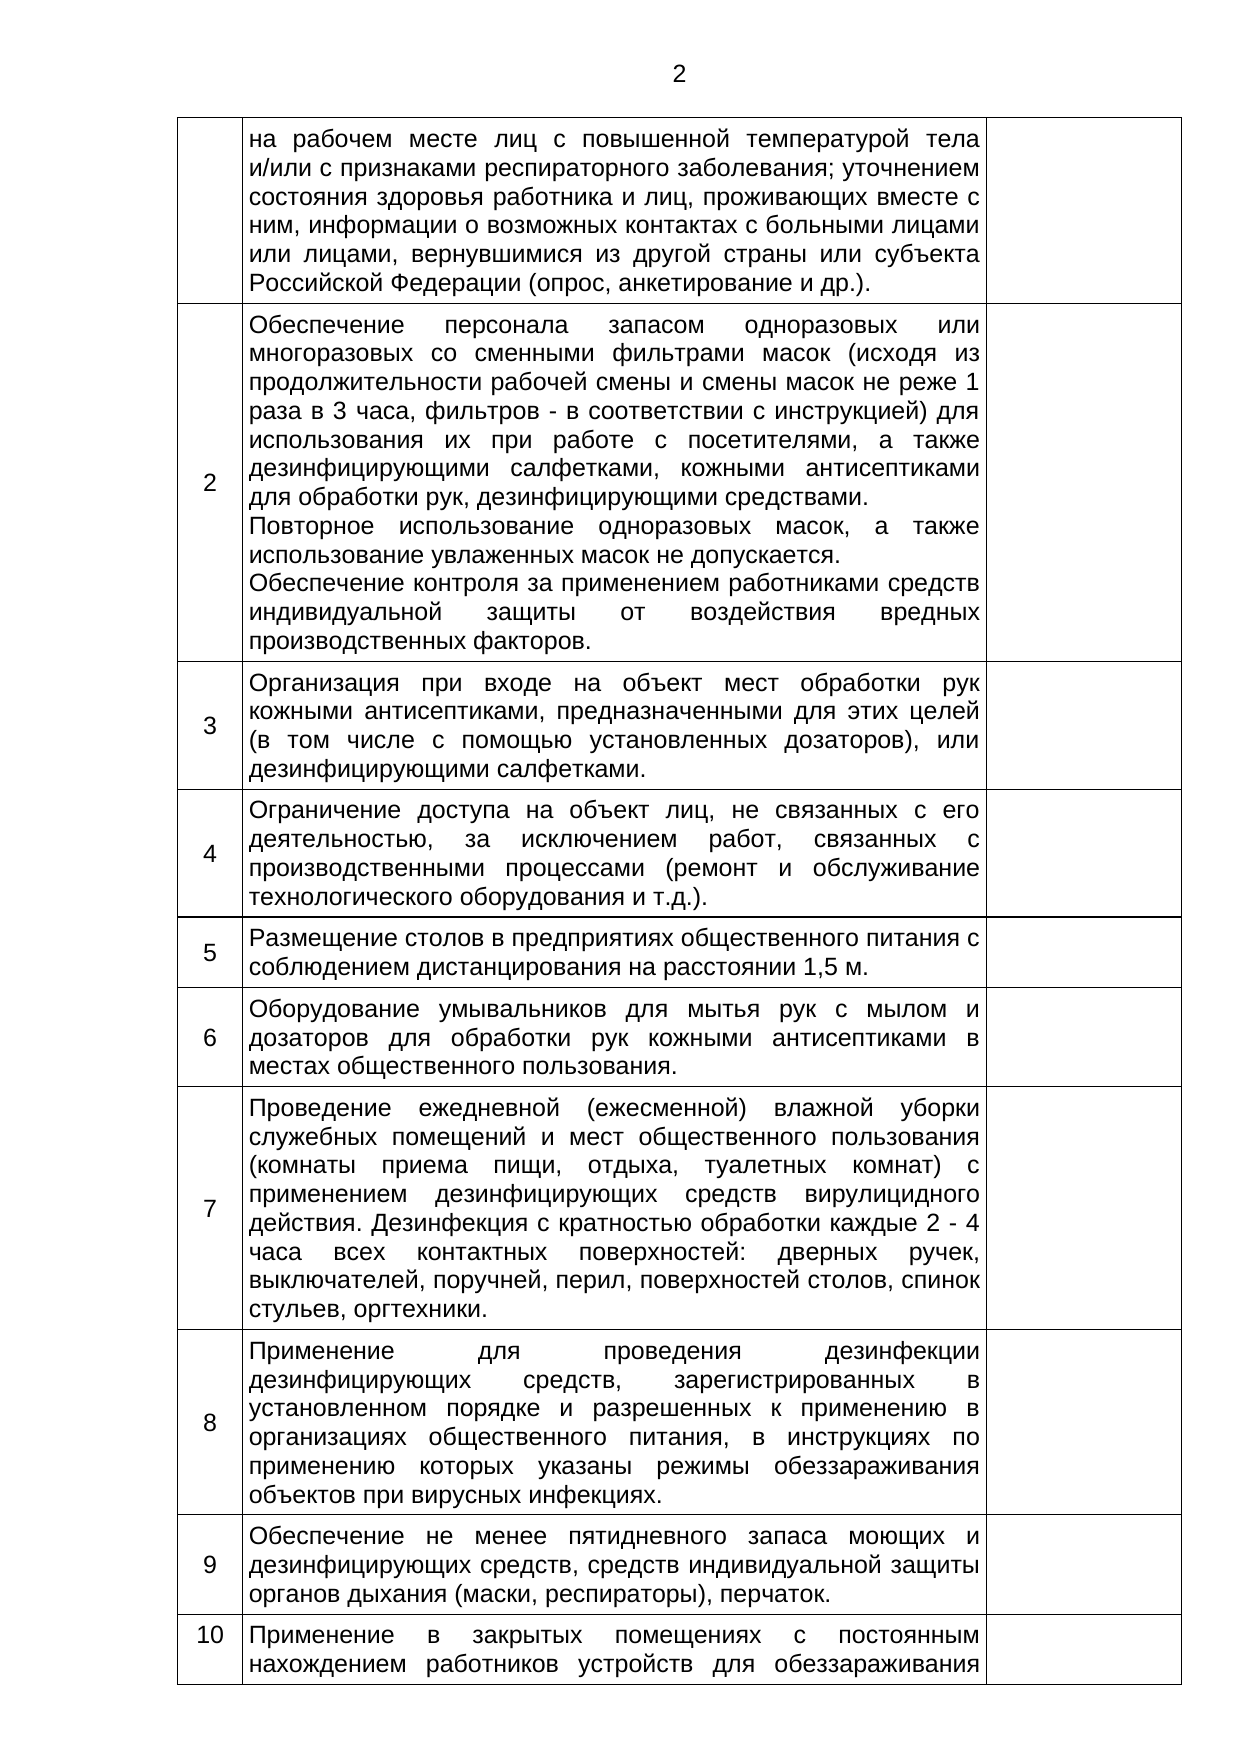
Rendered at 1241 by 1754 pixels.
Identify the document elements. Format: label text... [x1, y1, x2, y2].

table_cell [987, 1087, 1181, 1329]
table_cell 10 [178, 1615, 242, 1684]
table_cell 6 [178, 988, 242, 1086]
table_cell [987, 988, 1181, 1086]
table_cell 2 [178, 304, 242, 661]
table_cell [987, 662, 1181, 788]
table_cell Применение для проведения дезинфекции дезинфицирующих средств, зарегистрированных в установленном порядке и разрешенных к применению в организациях общественного питания, в инструкциях по применению которых указаны режимы обеззараживания объектов при вирусных инфекциях. [243, 1330, 986, 1514]
table_cell [987, 1615, 1181, 1684]
table_cell 3 [178, 662, 242, 788]
table_cell Организация при входе на объект мест обработки рук кожными антисептиками, предназначенными для этих целей (в том числе с помощью установленных дозаторов), или дезинфицирующими салфетками. [243, 662, 986, 788]
table_cell Проведение ежедневной (ежесменной) влажной уборки служебных помещений и мест общественного пользования (комнаты приема пищи, отдыха, туалетных комнат) с применением дезинфицирующих средств вирулицидного действия. Дезинфекция с кратностью обработки каждые 2 - 4 часа всех контактных поверхностей: дверных ручек, выключателей, поручней, перил, поверхностей столов, спинок стульев, оргтехники. [243, 1087, 986, 1329]
table_cell [178, 118, 242, 303]
table_cell [987, 1515, 1181, 1613]
table_cell [987, 790, 1181, 916]
table_cell Ограничение доступа на объект лиц, не связанных с его деятельностью, за исключением работ, связанных с производственными процессами (ремонт и обслуживание технологического оборудования и т.д.). [243, 790, 986, 916]
table_cell на рабочем месте лиц с повышенной температурой тела и/или с признаками респираторного заболевания; уточнением состояния здоровья работника и лиц, проживающих вместе с ним, информации о возможных контактах с больными лицами или лицами, вернувшимися из другой страны или субъекта Российской Федерации (опрос, анкетирование и др.). [243, 118, 986, 303]
table_cell Оборудование умывальников для мытья рук с мылом и дозаторов для обработки рук кожными антисептиками в местах общественного пользования. [243, 988, 986, 1086]
table_cell [987, 118, 1181, 303]
table_cell 7 [178, 1087, 242, 1329]
table_cell Размещение столов в предприятиях общественного питания с соблюдением дистанцирования на расстоянии 1,5 м. [243, 918, 986, 987]
table_cell [987, 304, 1181, 661]
table_cell Обеспечение персонала запасом одноразовых или многоразовых со сменными фильтрами масок (исходя из продолжительности рабочей смены и смены масок не реже 1 раза в 3 часа, фильтров - в соответствии с инструкцией) для использования их при работе с посетителями, а также дезинфицирующими салфетками, кожными антисептиками для обработки рук, дезинфицирующими средствами. Повторное использование одноразовых масок, а также использование увлаженных масок не допускается. Обеспечение контроля за применением работниками средств индивидуальной защиты от воздействия вредных производственных факторов. [243, 304, 986, 661]
table_cell [987, 918, 1181, 987]
table_cell 4 [178, 790, 242, 916]
table_cell [987, 1330, 1181, 1514]
table_cell Применение в закрытых помещениях с постоянным нахождением работников устройств для обеззараживания [243, 1615, 986, 1684]
table_cell 8 [178, 1330, 242, 1514]
table_cell Обеспечение не менее пятидневного запаса моющих и дезинфицирующих средств, средств индивидуальной защиты органов дыхания (маски, респираторы), перчаток. [243, 1515, 986, 1613]
table_cell 9 [178, 1515, 242, 1613]
table_cell 5 [178, 918, 242, 987]
